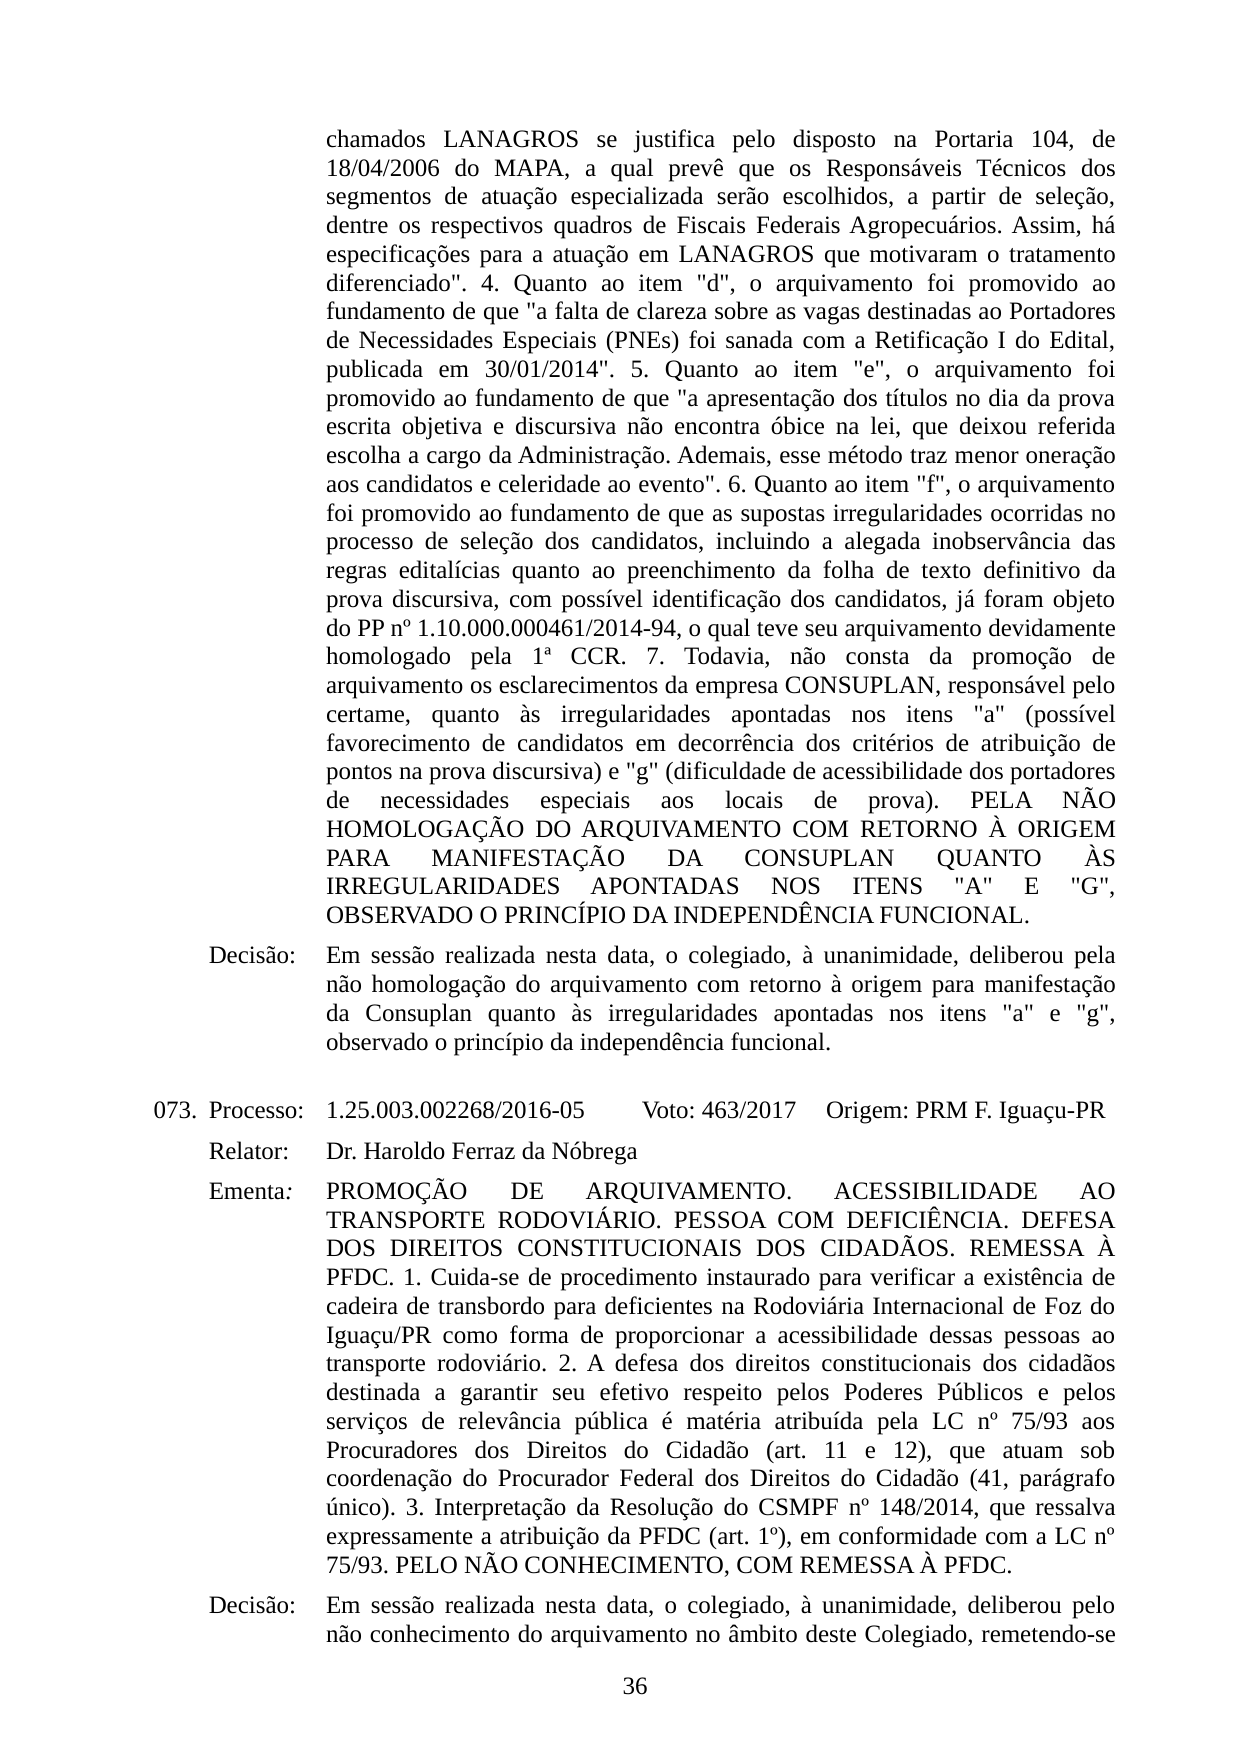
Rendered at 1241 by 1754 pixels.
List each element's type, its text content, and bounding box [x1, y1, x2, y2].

table_cell PROMOÇÃO DE ARQUIVAMENTO. ACESSIBILIDADE AO TRANSPORTE RODOVIÁRIO. PESSOA COM DEFICIÊNCIA. DEFESA DOS DIREITOS CONSTITUCIONAIS DOS CIDADÃOS. REMESSA À PFDC. 1. Cuida-se de procedimento instaurado para verificar a existência de cadeira de transbordo para deficientes na Rodoviária Internacional de Foz do Iguaçu/PR como forma de proporcionar a acessibilidade dessas pessoas ao transporte rodoviário. 2. A defesa dos direitos constitucionais dos cidadãos destinada a garantir seu efetivo respeito pelos Poderes Públicos e pelos serviços de relevância pública é matéria atribuída pela LC nº 75/93 aos Procuradores dos Direitos do Cidadão (art. 11 e 12), que atuam sob coordenação do Procurador Federal dos Direitos do Cidadão (41, parágrafo único). 3. Interpretação da Resolução do CSMPF nº 148/2014, que ressalva expressamente a atribuição da PFDC (art. 1º), em conformidade com a LC nº 75/93. PELO NÃO CONHECIMENTO, COM REMESSA À PFDC. [320, 1170, 1122, 1584]
table_header Processo: [203, 1090, 320, 1130]
table_cell Decisão: [203, 935, 320, 1061]
table_cell Em sessão realizada nesta data, o colegiado, à unanimidade, deliberou pela não homologação do arquivamento com retorno à origem para manifestação da Consuplan quanto às irregularidades apontadas nos itens "a" e "g", observado o princípio da independência funcional. [320, 935, 1122, 1061]
table_header Origem: PRM F. Iguaçu-PR [820, 1090, 1122, 1130]
table_header Voto: 463/2017 [636, 1090, 820, 1130]
table_cell Dr. Haroldo Ferraz da Nóbrega [320, 1130, 1122, 1170]
table_cell chamados LANAGROS se justifica pelo disposto na Portaria 104, de 18/04/2006 do MAPA, a qual prevê que os Responsáveis Técnicos dos segmentos de atuação especializada serão escolhidos, a partir de seleção, dentre os respectivos quadros de Fiscais Federais Agropecuários. Assim, há especificações para a atuação em LANAGROS que motivaram o tratamento diferenciado". 4. Quanto ao item "d", o arquivamento foi promovido ao fundamento de que "a falta de clareza sobre as vagas destinadas ao Portadores de Necessidades Especiais (PNEs) foi sanada com a Retificação I do Edital, publicada em 30/01/2014". 5. Quanto ao item "e", o arquivamento foi promovido ao fundamento de que "a apresentação dos títulos no dia da prova escrita objetiva e discursiva não encontra óbice na lei, que deixou referida escolha a cargo da Administração. Ademais, esse método traz menor oneração aos candidatos e celeridade ao evento". 6. Quanto ao item "f", o arquivamento foi promovido ao fundamento de que as supostas irregularidades ocorridas no processo de seleção dos candidatos, incluindo a alegada inobservância das regras editalícias quanto ao preenchimento da folha de texto definitivo da prova discursiva, com possível identificação dos candidatos, já foram objeto do PP nº 1.10.000.000461/2014-94, o qual teve seu arquivamento devidamente homologado pela 1ª CCR. 7. Todavia, não consta da promoção de arquivamento os esclarecimentos da empresa CONSUPLAN, responsável pelo certame, quanto às irregularidades apontadas nos itens "a" (possível favorecimento de candidatos em decorrência dos critérios de atribuição de pontos na prova discursiva) e "g" (dificuldade de acessibilidade dos portadores de necessidades especiais aos locais de prova). PELA NÃO HOMOLOGAÇÃO DO ARQUIVAMENTO COM RETORNO À ORIGEM PARA MANIFESTAÇÃO DA CONSUPLAN QUANTO ÀS IRREGULARIDADES APONTADAS NOS ITENS "A" E "G", OBSERVADO O PRINCÍPIO DA INDEPENDÊNCIA FUNCIONAL. [320, 118, 1122, 934]
table_header 073. [148, 1090, 203, 1130]
table_cell [148, 1170, 203, 1584]
table_cell [148, 1584, 203, 1653]
table_cell [148, 118, 203, 934]
table_cell Ementa: [203, 1170, 320, 1584]
table_cell Em sessão realizada nesta data, o colegiado, à unanimidade, deliberou pelo não conhecimento do arquivamento no âmbito deste Colegiado, remetendo-se [320, 1584, 1122, 1653]
table_header 1.25.003.002268/2016-05 [320, 1090, 636, 1130]
table_cell Decisão: [203, 1584, 320, 1653]
table_cell [148, 935, 203, 1061]
table_cell [148, 1130, 203, 1170]
table_cell Relator: [203, 1130, 320, 1170]
table_cell [203, 118, 320, 934]
